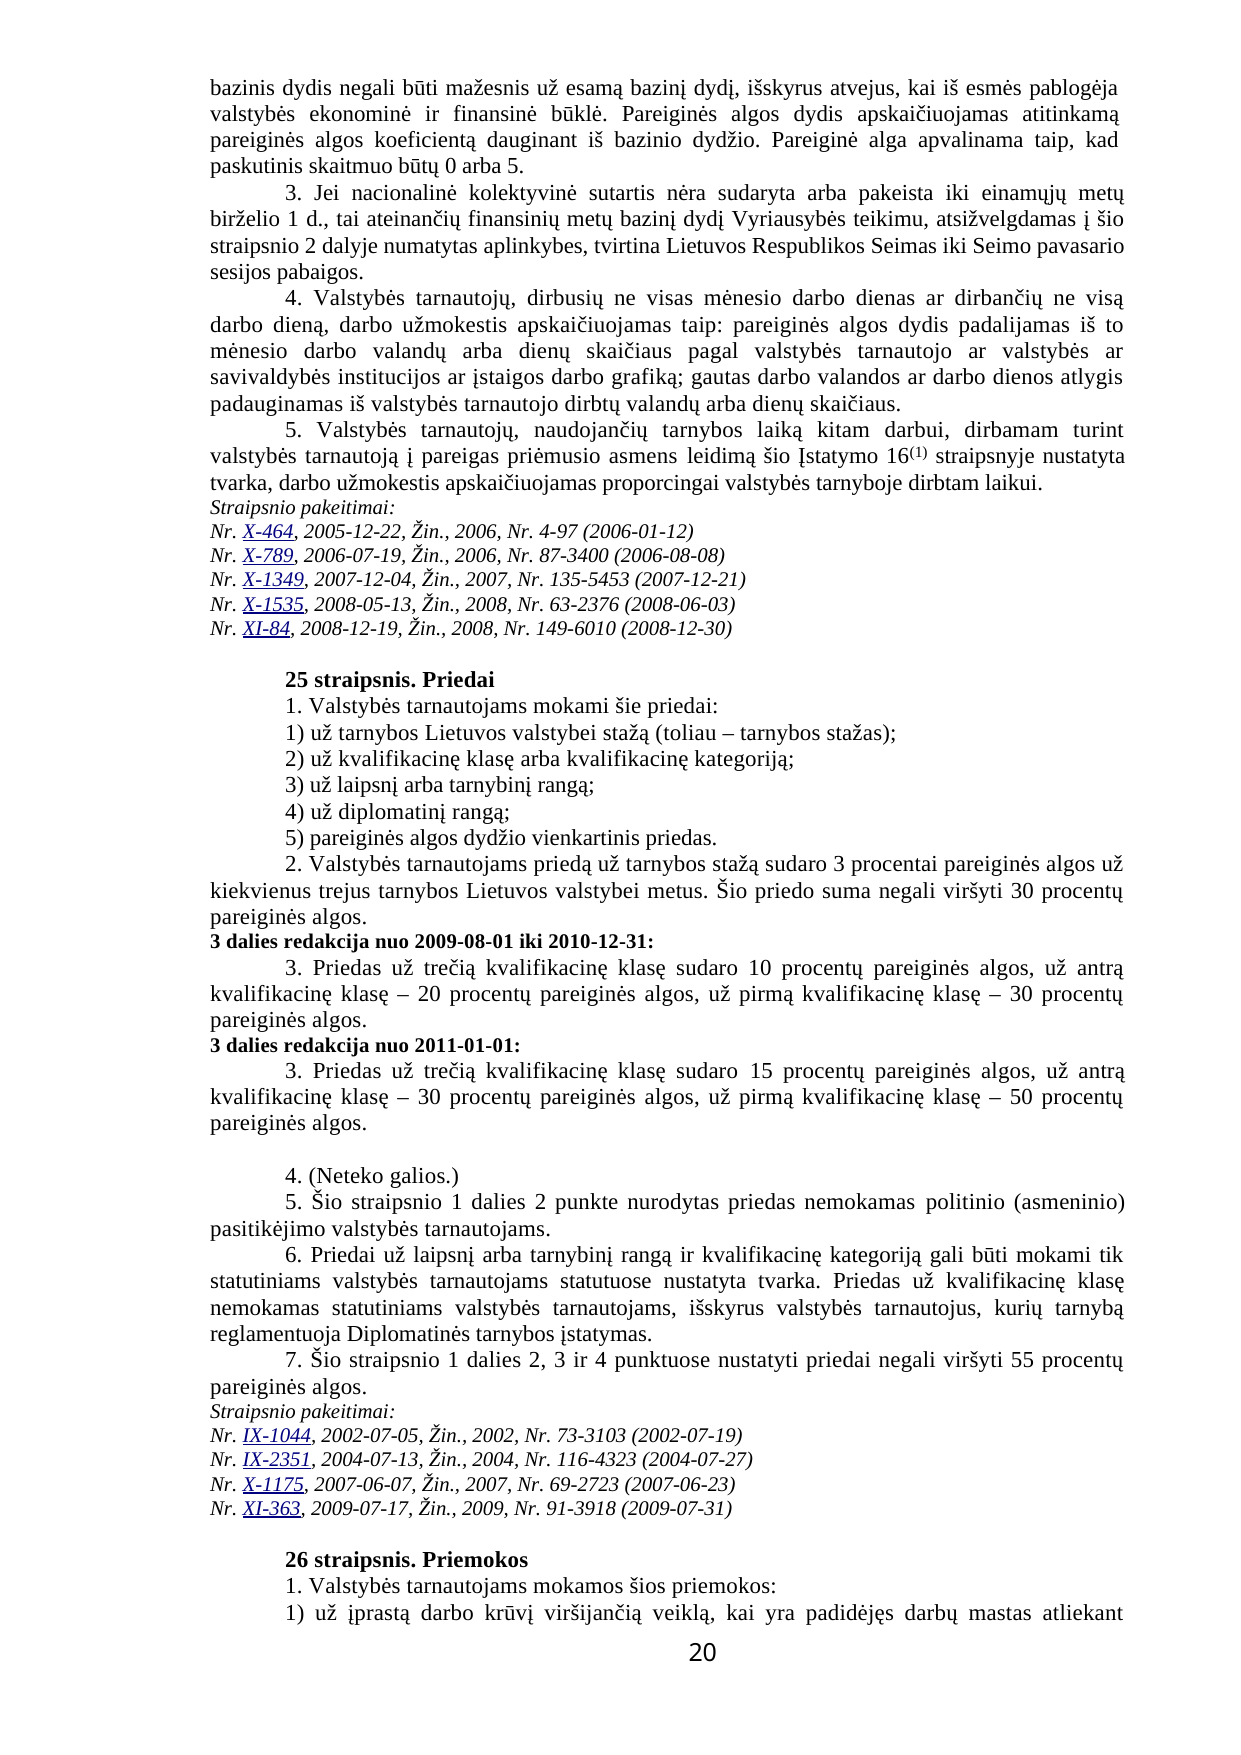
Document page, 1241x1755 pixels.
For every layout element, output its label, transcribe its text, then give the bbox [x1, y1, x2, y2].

text 4. (Neteko galios.) [210, 1162, 1126, 1188]
text 3) už laipsnį arba tarnybinį rangą; [210, 771, 1126, 798]
text Nr. X-789, 2006-07-19, Žin., 2006, Nr. 87-3400 (2006-08-08) [210, 543, 1120, 567]
text 1) už įprastą darbo krūvį viršijančią veiklą, kai yra padidėjęs darbų mastas atliekant [210, 1599, 1126, 1625]
text 7. Šio straipsnio 1 dalies 2, 3 ir 4 punktuose nustatyti priedai negali viršyti 55 procentų pareiginės algos. [210, 1347, 1126, 1399]
text 3 dalies redakcija nuo 2011-01-01: [210, 1033, 1126, 1057]
text 3. Jei nacionalinė kolektyvinė sutartis nėra sudaryta arba pakeista iki einamųjų metų birželio 1 d., tai ateinančių finansinių metų bazinį dydį Vyriausybės teikimu, atsižvelgdamas į šio straipsnio 2 dalyje numatytas aplinkybes, tvirtina Lietuvos Respublikos Seimas iki Seimo pavasario sesijos pabaigos. [210, 179, 1126, 284]
text 4) už diplomatinį rangą; [210, 798, 1126, 824]
text 4. Valstybės tarnautojų, dirbusių ne visas mėnesio darbo dienas ar dirbančių ne visą darbo dieną, darbo užmokestis apskaičiuojamas taip: pareiginės algos dydis padalijamas iš to mėnesio darbo valandų arba dienų skaičiaus pagal valstybės tarnautojo ar valstybės ar savivaldybės institucijos ar įstaigos darbo grafiką; gautas darbo valandos ar darbo dienos atlygis padauginamas iš valstybės tarnautojo dirbtų valandų arba dienų skaičiaus. [210, 284, 1126, 416]
text 5. Valstybės tarnautojų, naudojančių tarnybos laiką kitam darbui, dirbamam turint valstybės tarnautoją į pareigas priėmusio asmens leidimą šio Įstatymo 16(1) straipsnyje nustatyta tvarka, darbo užmokestis apskaičiuojamas proporcingai valstybės tarnyboje dirbtam laikui. [210, 416, 1126, 495]
text Straipsnio pakeitimai: [210, 1399, 1126, 1423]
text 3 dalies redakcija nuo 2009-08-01 iki 2010-12-31: [210, 929, 1126, 953]
text Nr. X-1349, 2007-12-04, Žin., 2007, Nr. 135-5453 (2007-12-21) [210, 567, 1120, 591]
text Nr. XI-84, 2008-12-19, Žin., 2008, Nr. 149-6010 (2008-12-30) [210, 616, 1120, 639]
text 26 straipsnis. Priemokos [210, 1546, 1126, 1572]
text Nr. X-1535, 2008-05-13, Žin., 2008, Nr. 63-2376 (2008-06-03) [210, 591, 1120, 616]
text 5. Šio straipsnio 1 dalies 2 punkte nurodytas priedas nemokamas politinio (asmeninio) pasitikėjimo valstybės tarnautojams. [210, 1188, 1126, 1241]
text 2) už kvalifikacinę klasę arba kvalifikacinę kategoriją; [210, 745, 1126, 771]
text Nr. IX-2351, 2004-07-13, Žin., 2004, Nr. 116-4323 (2004-07-27) [210, 1447, 1120, 1471]
text Straipsnio pakeitimai: [210, 495, 1126, 519]
text 1. Valstybės tarnautojams mokami šie priedai: [210, 692, 1126, 719]
text Nr. X-1175, 2007-06-07, Žin., 2007, Nr. 69-2723 (2007-06-23) [210, 1471, 1120, 1496]
text bazinis dydis negali būti mažesnis už esamą bazinį dydį, išskyrus atvejus, kai iš esmės pablogėja valstybės ekonominė ir finansinė būklė. Pareiginės algos dydis apskaičiuojamas atitinkamą pareiginės algos koeficientą dauginant iš bazinio dydžio. Pareiginė alga apvalinama taip, kad paskutinis skaitmuo būtų 0 arba 5. [210, 73, 1120, 179]
text Nr. XI-363, 2009-07-17, Žin., 2009, Nr. 91-3918 (2009-07-31) [210, 1496, 1120, 1519]
text 1) už tarnybos Lietuvos valstybei stažą (toliau – tarnybos stažas); [210, 719, 1126, 745]
text 3. Priedas už trečią kvalifikacinę klasę sudaro 15 procentų pareiginės algos, už antrą kvalifikacinę klasę – 30 procentų pareiginės algos, už pirmą kvalifikacinę klasę – 50 procentų pareiginės algos. [210, 1057, 1126, 1136]
text 25 straipsnis. Priedai [210, 666, 1126, 692]
text 6. Priedai už laipsnį arba tarnybinį rangą ir kvalifikacinę kategoriją gali būti mokami tik statutiniams valstybės tarnautojams statutuose nustatyta tvarka. Priedas už kvalifikacinę klasę nemokamas statutiniams valstybės tarnautojams, išskyrus valstybės tarnautojus, kurių tarnybą reglamentuoja Diplomatinės tarnybos įstatymas. [210, 1241, 1126, 1347]
text 2. Valstybės tarnautojams priedą už tarnybos stažą sudaro 3 procentai pareiginės algos už kiekvienus trejus tarnybos Lietuvos valstybei metus. Šio priedo suma negali viršyti 30 procentų pareiginės algos. [210, 850, 1126, 929]
text Nr. IX-1044, 2002-07-05, Žin., 2002, Nr. 73-3103 (2002-07-19) [210, 1423, 1126, 1447]
text Nr. X-464, 2005-12-22, Žin., 2006, Nr. 4-97 (2006-01-12) [210, 519, 1120, 543]
text 3. Priedas už trečią kvalifikacinę klasę sudaro 10 procentų pareiginės algos, už antrą kvalifikacinę klasę – 20 procentų pareiginės algos, už pirmą kvalifikacinę klasę – 30 procentų pareiginės algos. [210, 953, 1126, 1033]
text 1. Valstybės tarnautojams mokamos šios priemokos: [210, 1572, 1126, 1599]
text 5) pareiginės algos dydžio vienkartinis priedas. [210, 824, 1126, 850]
